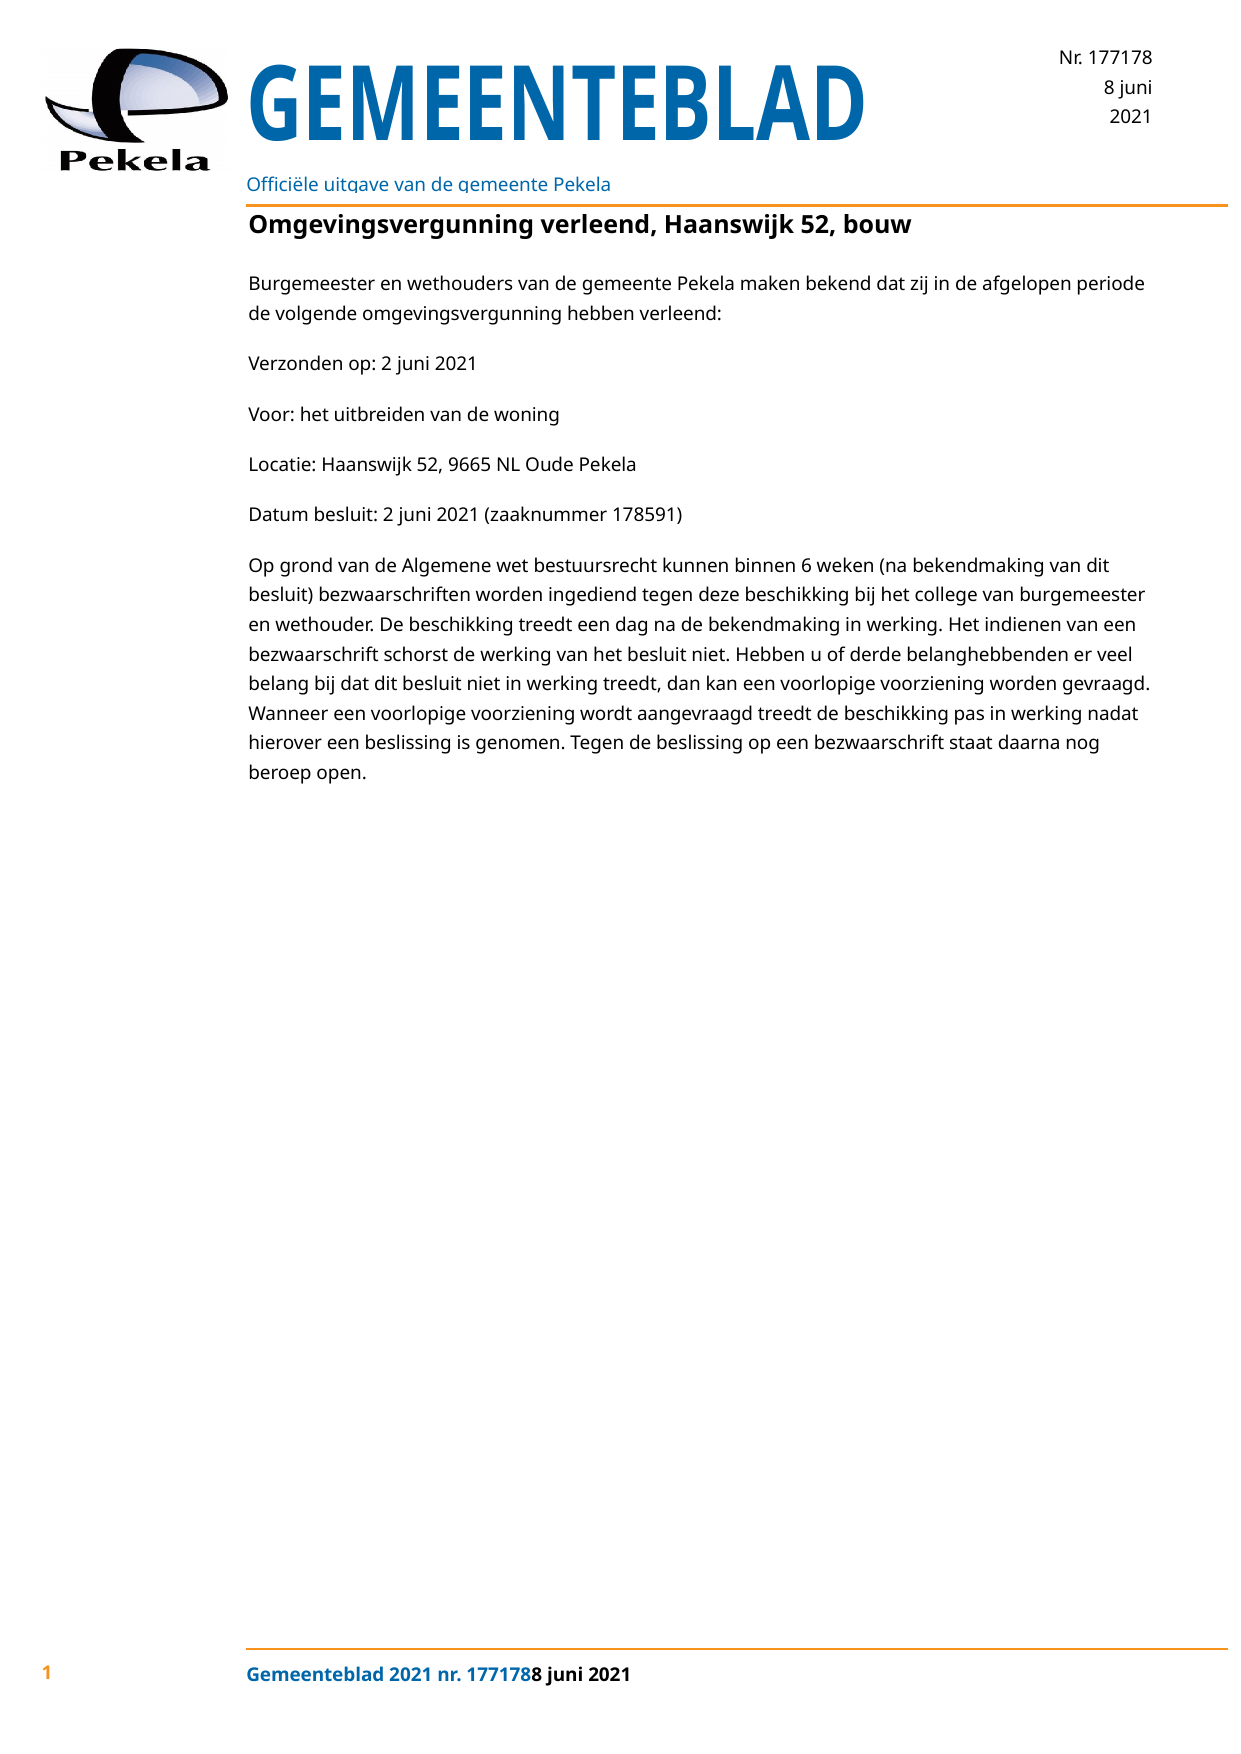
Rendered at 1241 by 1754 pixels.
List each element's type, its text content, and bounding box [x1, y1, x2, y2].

text Voor: het uitbreiden van de woning [248, 401, 1152, 426]
text Burgemeester en wethouders van de gemeente Pekela maken bekend dat zij in de afgelopen periode de volgende omgevingsvergunning hebben verleend: [248, 270, 1152, 326]
text Verzonden op: 2 juni 2021 [248, 350, 1152, 376]
text Omgevingsvergunning verleend, Haanswijk 52, bouw [248, 207, 1152, 241]
picture [41, 47, 231, 172]
text Locatie: Haanswijk 52, 9665 NL Oude Pekela [248, 451, 1152, 477]
text Datum besluit: 2 juni 2021 (zaaknummer 178591) [248, 502, 1152, 527]
text Op grond van de Algemene wet bestuursrecht kunnen binnen 6 weken (na bekendmaking van dit besluit) bezwaarschriften worden ingediend tegen deze beschikking bij het college van burgemeester en wethouder. De beschikking treedt een dag na de bekendmaking in werking. Het indienen van een bezwaarschrift schorst de werking van het besluit niet. Hebben u of derde belanghebbenden er veel belang bij dat dit besluit niet in werking treedt, dan kan een voorlopige voorziening worden gevraagd. Wanneer een voorlopige voorziening wordt aangevraagd treedt de beschikking pas in werking nadat hierover een beslissing is genomen. Tegen de beslissing op een bezwaarschrift staat daarna nog beroep open. [248, 552, 1152, 785]
